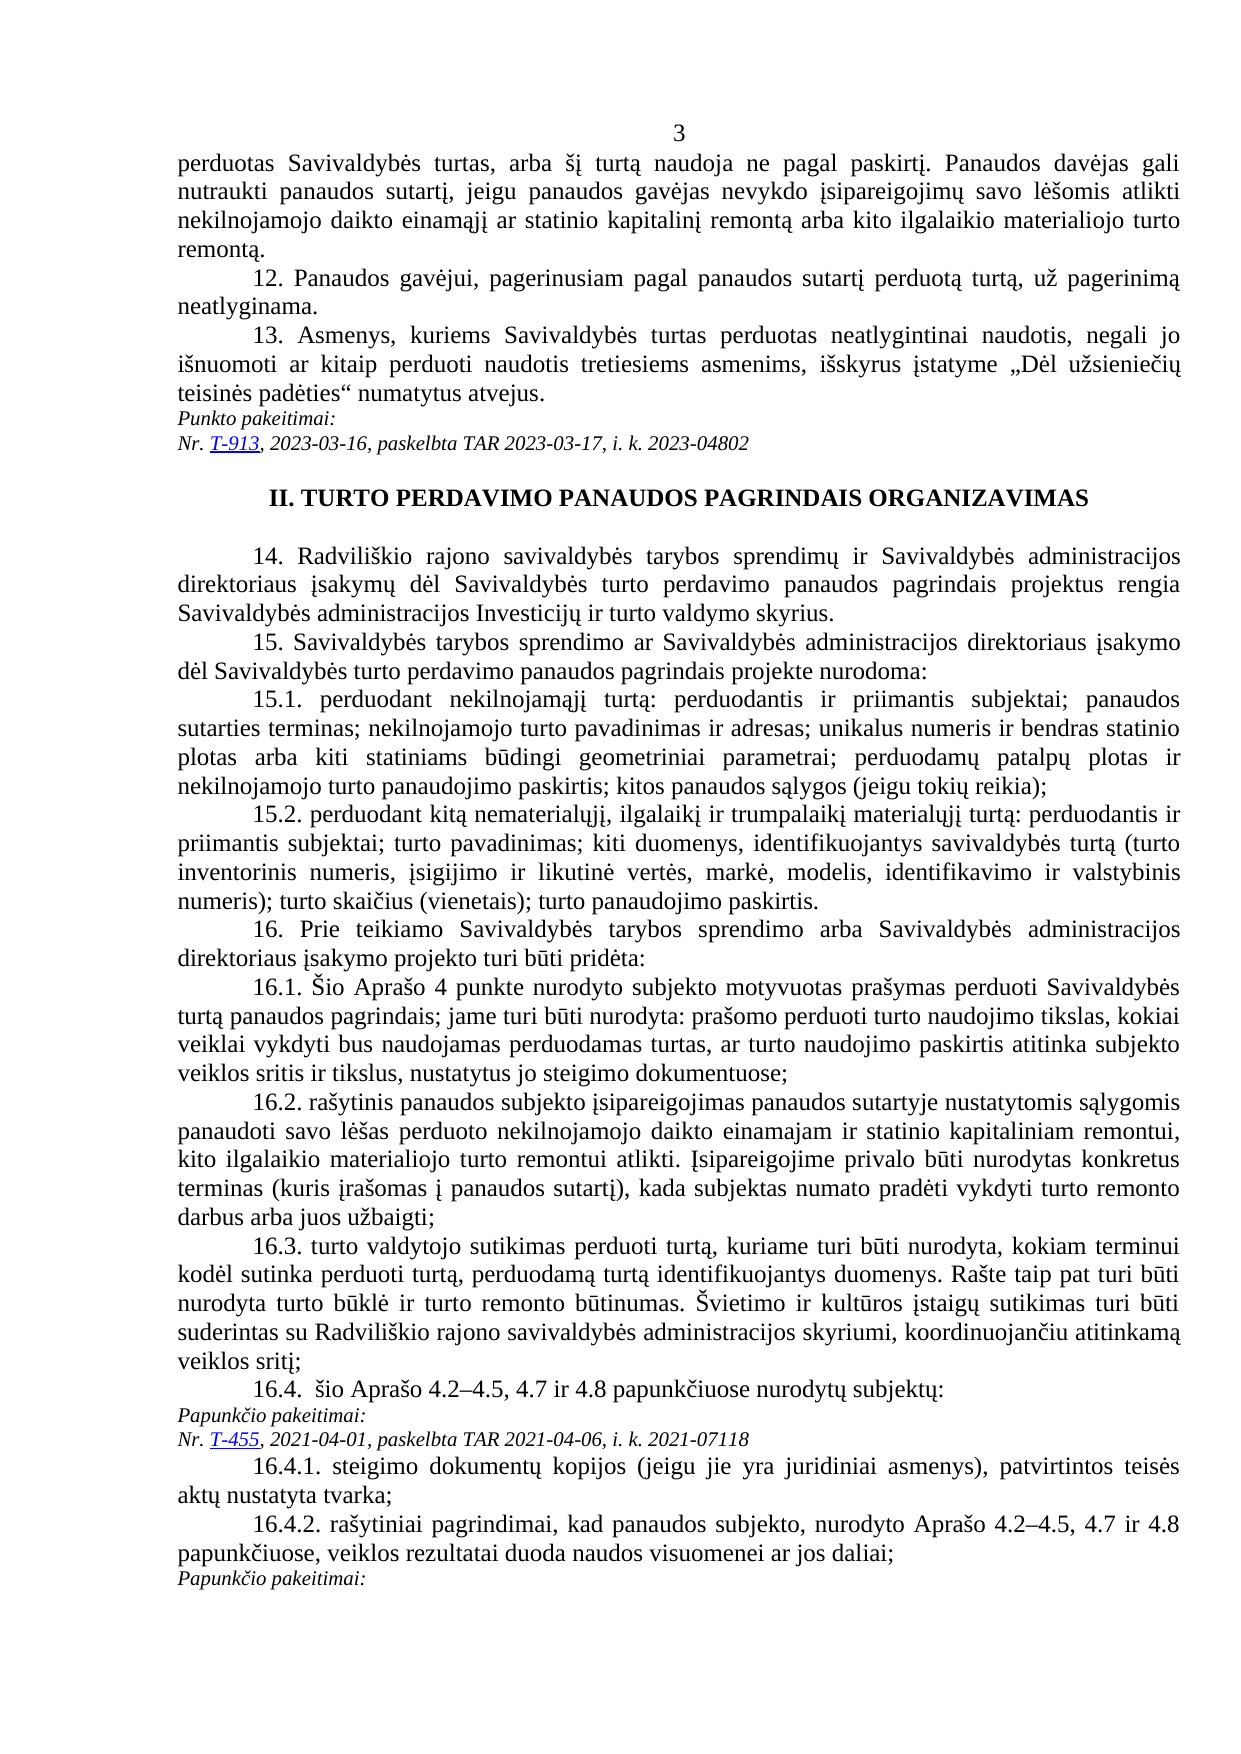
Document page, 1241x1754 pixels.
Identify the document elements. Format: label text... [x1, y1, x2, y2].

text 16. Prie teikiamo Savivaldybės tarybos sprendimo arba Savivaldybės administracijos direktoriaus įsakymo projekto turi būti pridėta: [177, 914, 1181, 972]
text 15.2. perduodant kitą nematerialųjį, ilgalaikį ir trumpalaikį materialųjį turtą: perduodantis ir priimantis subjektai; turto pavadinimas; kiti duomenys, identifikuojantys savivaldybės turtą (turto inventorinis numeris, įsigijimo ir likutinė vertės, markė, modelis, identifikavimo ir valstybinis numeris); turto skaičius (vienetais); turto panaudojimo paskirtis. [177, 799, 1181, 914]
text Punkto pakeitimai: [177, 406, 1181, 430]
text 14. Radviliškio rajono savivaldybės tarybos sprendimų ir Savivaldybės administracijos direktoriaus įsakymų dėl Savivaldybės turto perdavimo panaudos pagrindais projektus rengia Savivaldybės administracijos Investicijų ir turto valdymo skyrius. [177, 541, 1181, 627]
text 16.4.2. rašytiniai pagrindimai, kad panaudos subjekto, nurodyto Aprašo 4.2–4.5, 4.7 ir 4.8 papunkčiuose, veiklos rezultatai duoda naudos visuomenei ar jos daliai; [177, 1509, 1181, 1566]
text Papunkčio pakeitimai: [177, 1403, 1181, 1427]
text 16.3. turto valdytojo sutikimas perduoti turtą, kuriame turi būti nurodyta, kokiam terminui kodėl sutinka perduoti turtą, perduodamą turtą identifikuojantys duomenys. Rašte taip pat turi būti nurodyta turto būklė ir turto remonto būtinumas. Švietimo ir kultūros įstaigų sutikimas turi būti suderintas su Radviliškio rajono savivaldybės administracijos skyriumi, koordinuojančiu atitinkamą veiklos sritį; [177, 1231, 1181, 1374]
text 13. Asmenys, kuriems Savivaldybės turtas perduotas neatlygintinai naudotis, negali jo išnuomoti ar kitaip perduoti naudotis tretiesiems asmenims, išskyrus įstatyme „Dėl užsieniečių teisinės padėties“ numatytus atvejus. [177, 320, 1181, 406]
text 15.1. perduodant nekilnojamąjį turtą: perduodantis ir priimantis subjektai; panaudos sutarties terminas; nekilnojamojo turto pavadinimas ir adresas; unikalus numeris ir bendras statinio plotas arba kiti statiniams būdingi geometriniai parametrai; perduodamų patalpų plotas ir nekilnojamojo turto panaudojimo paskirtis; kitos panaudos sąlygos (jeigu tokių reikia); [177, 684, 1181, 799]
text perduotas Savivaldybės turtas, arba šį turtą naudoja ne pagal paskirtį. Panaudos davėjas gali nutraukti panaudos sutartį, jeigu panaudos gavėjas nevykdo įsipareigojimų savo lėšomis atlikti nekilnojamojo daikto einamąjį ar statinio kapitalinį remontą arba kito ilgalaikio materialiojo turto remontą. [177, 148, 1181, 263]
text 16.1. Šio Aprašo 4 punkte nurodyto subjekto motyvuotas prašymas perduoti Savivaldybės turtą panaudos pagrindais; jame turi būti nurodyta: prašomo perduoti turto naudojimo tikslas, kokiai veiklai vykdyti bus naudojamas perduodamas turtas, ar turto naudojimo paskirtis atitinka subjekto veiklos sritis ir tikslus, nustatytus jo steigimo dokumentuose; [177, 972, 1181, 1087]
text II. TURTO PERDAVIMO PANAUDOS PAGRINDAIS ORGANIZAVIMAS [177, 483, 1181, 512]
text Nr. T-455, 2021-04-01, paskelbta TAR 2021-04-06, i. k. 2021-07118 [177, 1427, 1181, 1451]
text Papunkčio pakeitimai: [177, 1566, 1181, 1590]
text Nr. T-913, 2023-03-16, paskelbta TAR 2023-03-17, i. k. 2023-04802 [177, 430, 1181, 454]
text 16.4. šio Aprašo 4.2–4.5, 4.7 ir 4.8 papunkčiuose nurodytų subjektų: [177, 1374, 1181, 1403]
text 16.4.1. steigimo dokumentų kopijos (jeigu jie yra juridiniai asmenys), patvirtintos teisės aktų nustatyta tvarka; [177, 1451, 1181, 1509]
text 16.2. rašytinis panaudos subjekto įsipareigojimas panaudos sutartyje nustatytomis sąlygomis panaudoti savo lėšas perduoto nekilnojamojo daikto einamajam ir statinio kapitaliniam remontui, kito ilgalaikio materialiojo turto remontui atlikti. Įsipareigojime privalo būti nurodytas konkretus terminas (kuris įrašomas į panaudos sutartį), kada subjektas numato pradėti vykdyti turto remonto darbus arba juos užbaigti; [177, 1087, 1181, 1231]
text 15. Savivaldybės tarybos sprendimo ar Savivaldybės administracijos direktoriaus įsakymo dėl Savivaldybės turto perdavimo panaudos pagrindais projekte nurodoma: [177, 627, 1181, 684]
text 12. Panaudos gavėjui, pagerinusiam pagal panaudos sutartį perduotą turtą, už pagerinimą neatlyginama. [177, 263, 1181, 320]
